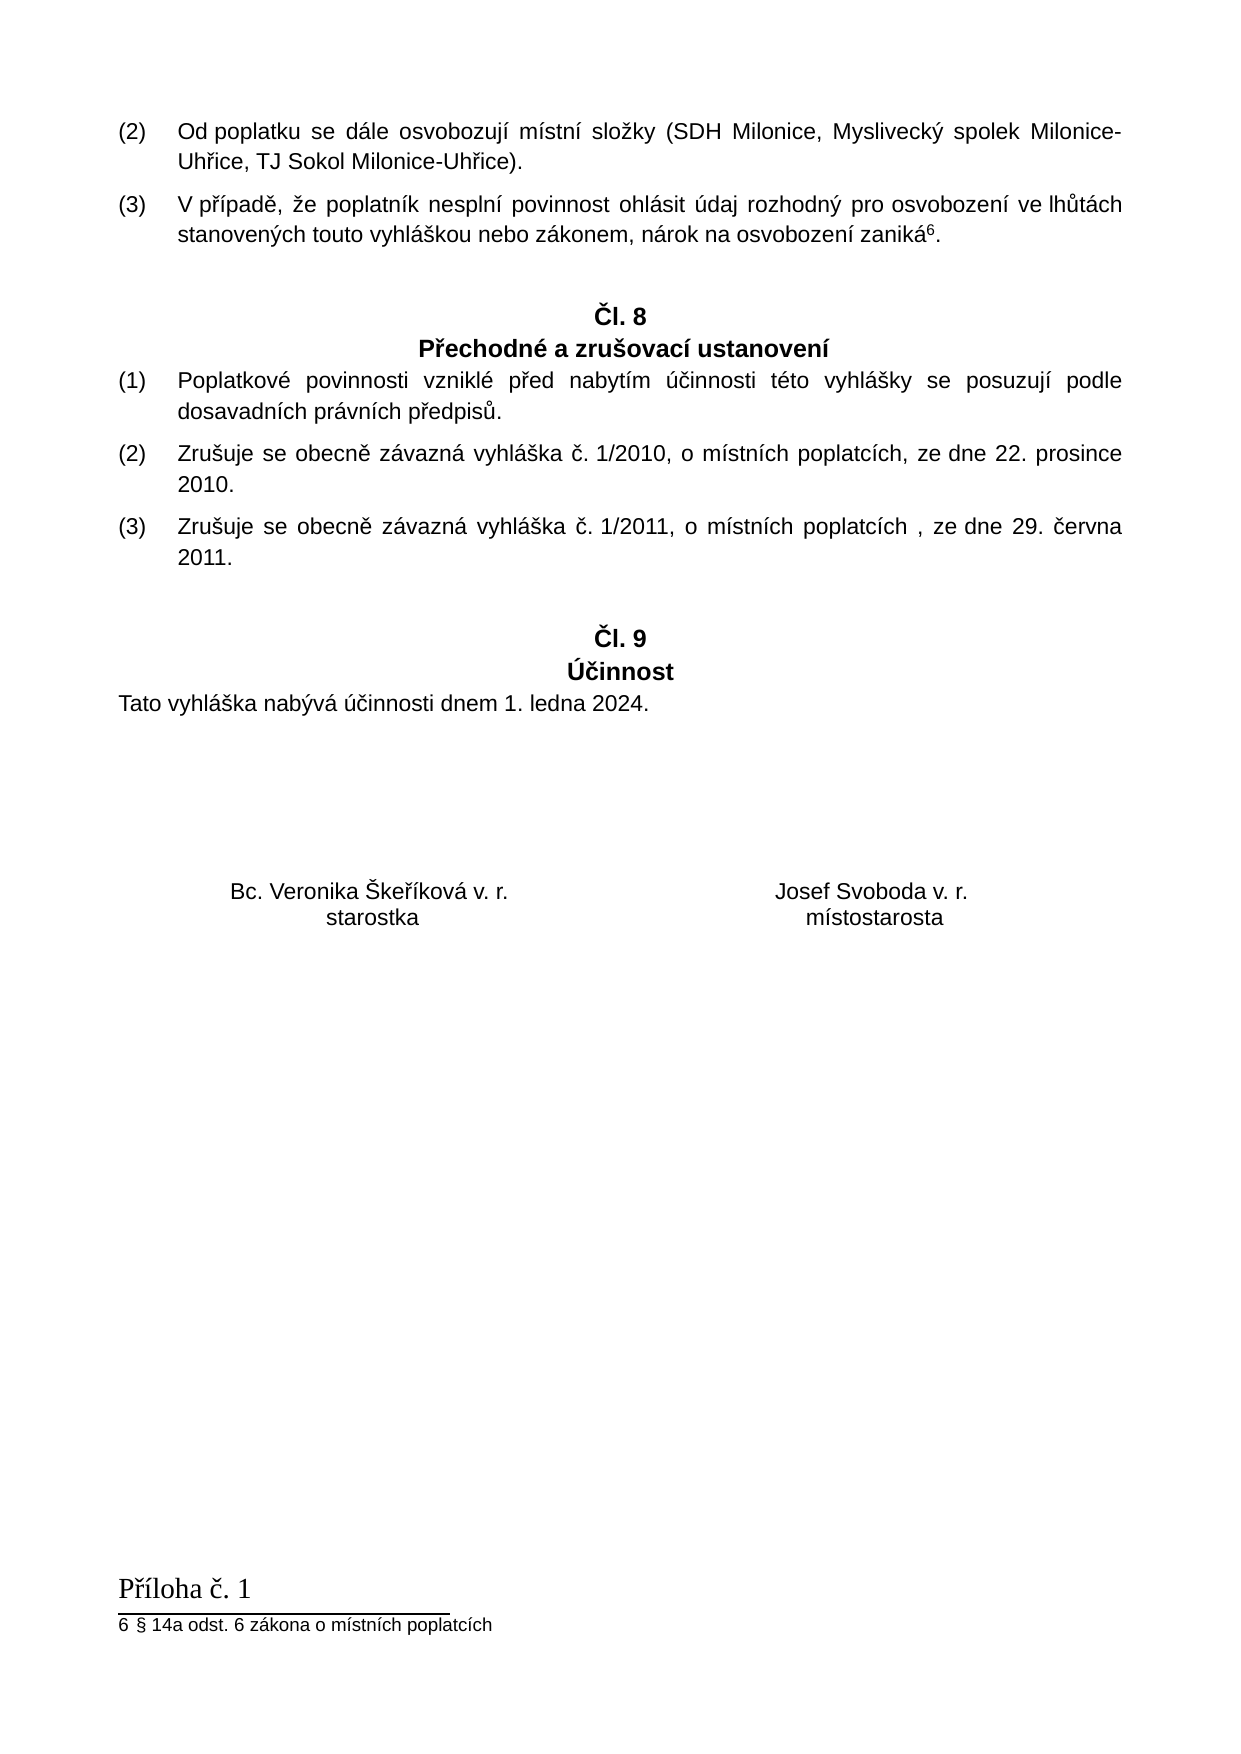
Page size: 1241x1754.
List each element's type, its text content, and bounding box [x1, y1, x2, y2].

list V případě, že poplatník nesplní povinnost ohlásit údaj rozhodný pro osvobození ve lhůtách stanovených touto vyhláškou nebo zákonem, nárok na osvobození zaniká. [118, 191, 1122, 248]
list Poplatkové povinnosti vzniklé před nabytím účinnosti této vyhlášky se posuzují podle dosavadních právních předpisů. [118, 367, 1122, 424]
text Příloha č. 1 [118, 1572, 1122, 1605]
text Tato vyhláška nabývá účinnosti dnem 1. ledna 2024. [118, 690, 1122, 716]
table_header Josef Svoboda v. r. místostarosta [620, 818, 1122, 936]
subtitle Čl. 9 Účinnost [118, 624, 1122, 686]
subtitle Čl. 8 Přechodné a zrušovací ustanovení [118, 301, 1122, 363]
list § 14a odst. 6 zákona o místních poplatcích [118, 1614, 1122, 1635]
list Zrušuje se obecně závazná vyhláška č. 1/2011, o místních poplatcích , ze dne 29. června 2011. [118, 513, 1122, 570]
table_cell [118, 936, 620, 1054]
list Zrušuje se obecně závazná vyhláška č. 1/2010, o místních poplatcích, ze dne 22. prosince 2010. [118, 440, 1122, 497]
table_cell [620, 936, 1122, 1054]
table_header Bc. Veronika Škeříková v. r. starostka [118, 818, 620, 936]
list Od poplatku se dále osvobozují místní složky (SDH Milonice, Myslivecký spolek Milonice-Uhřice, TJ Sokol Milonice-Uhřice). [118, 118, 1122, 175]
